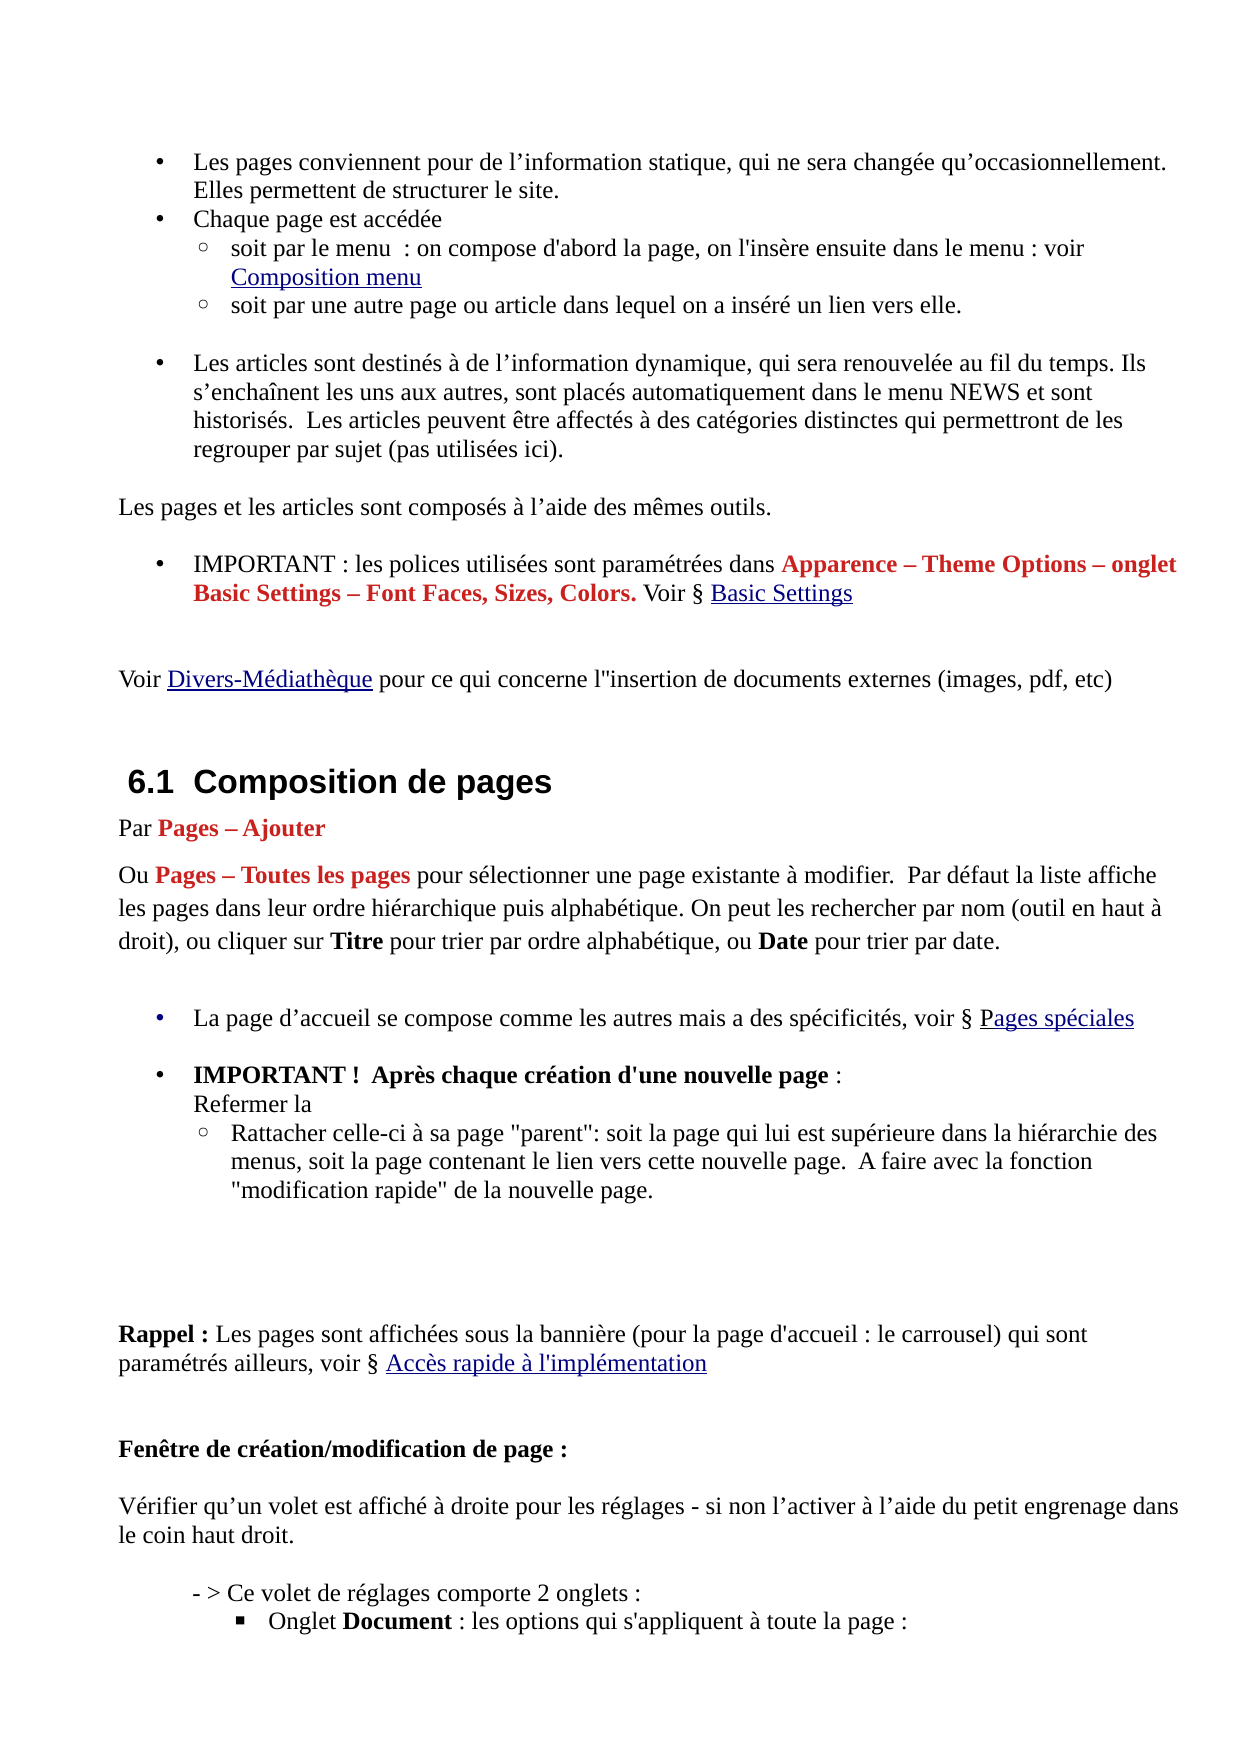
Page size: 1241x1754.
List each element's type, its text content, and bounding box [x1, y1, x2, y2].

text Fenêtre de création/modification de page : [118, 1434, 1181, 1463]
list Onglet Document : les options qui s'appliquent à toute la page : [231, 1606, 1181, 1635]
list Rattacher celle-ci à sa page "parent": soit la page qui lui est supérieure dans la hiérarchie des menus, soit la page contenant le lien vers cette nouvelle page. A faire avec la fonction "modification rapide" de la nouvelle page. [193, 1118, 1181, 1204]
list soit par le menu : on compose d'abord la page, on l'insère ensuite dans le menu : voir Composition menu [193, 233, 1181, 291]
list IMPORTANT : les polices utilisées sont paramétrées dans Apparence – Theme Options – onglet Basic Settings – Font Faces, Sizes, Colors. Voir § Basic Settings [156, 549, 1181, 607]
text Voir Divers-Médiathèque pour ce qui concerne l''insertion de documents externes (images, pdf, etc) [118, 664, 1181, 693]
text Rappel : Les pages sont affichées sous la bannière (pour la page d'accueil : le carrousel) qui sont paramétrés ailleurs, voir § Accès rapide à l'implémentation [118, 1319, 1181, 1376]
text Ou Pages – Toutes les pages pour sélectionner une page existante à modifier. Par défaut la liste affiche les pages dans leur ordre hiérarchique puis alphabétique. On peut les rechercher par nom (outil en haut à droit), ou cliquer sur Titre pour trier par ordre alphabétique, ou Date pour trier par date. [118, 860, 1181, 955]
list soit par une autre page ou article dans lequel on a inséré un lien vers elle. [193, 291, 1181, 319]
list Chaque page est accédée [156, 204, 1181, 233]
list La page d’accueil se compose comme les autres mais a des spécificités, voir § Pages spéciales [156, 1003, 1181, 1031]
list Refermer la [156, 1089, 1181, 1118]
list Les articles sont destinés à de l’information dynamique, qui sera renouvelée au fil du temps. Ils s’enchaînent les uns aux autres, sont placés automatiquement dans le menu NEWS et sont historisés. Les articles peuvent être affectés à des catégories distinctes qui permettront de les regrouper par sujet (pas utilisées ici). [156, 348, 1181, 463]
text Par Pages – Ajouter [118, 813, 1181, 841]
subtitle Composition de pages [118, 762, 1181, 800]
text Vérifier qu’un volet est affiché à droite pour les réglages - si non l’activer à l’aide du petit engrenage dans le coin haut droit. [118, 1491, 1181, 1549]
list IMPORTANT ! Après chaque création d'une nouvelle page : [156, 1060, 1181, 1089]
list Les pages conviennent pour de l’information statique, qui ne sera changée qu’occasionnellement. Elles permettent de structurer le site. [156, 147, 1181, 204]
text Les pages et les articles sont composés à l’aide des mêmes outils. [118, 492, 1181, 521]
text - > Ce volet de réglages comporte 2 onglets : [192, 1578, 1181, 1606]
